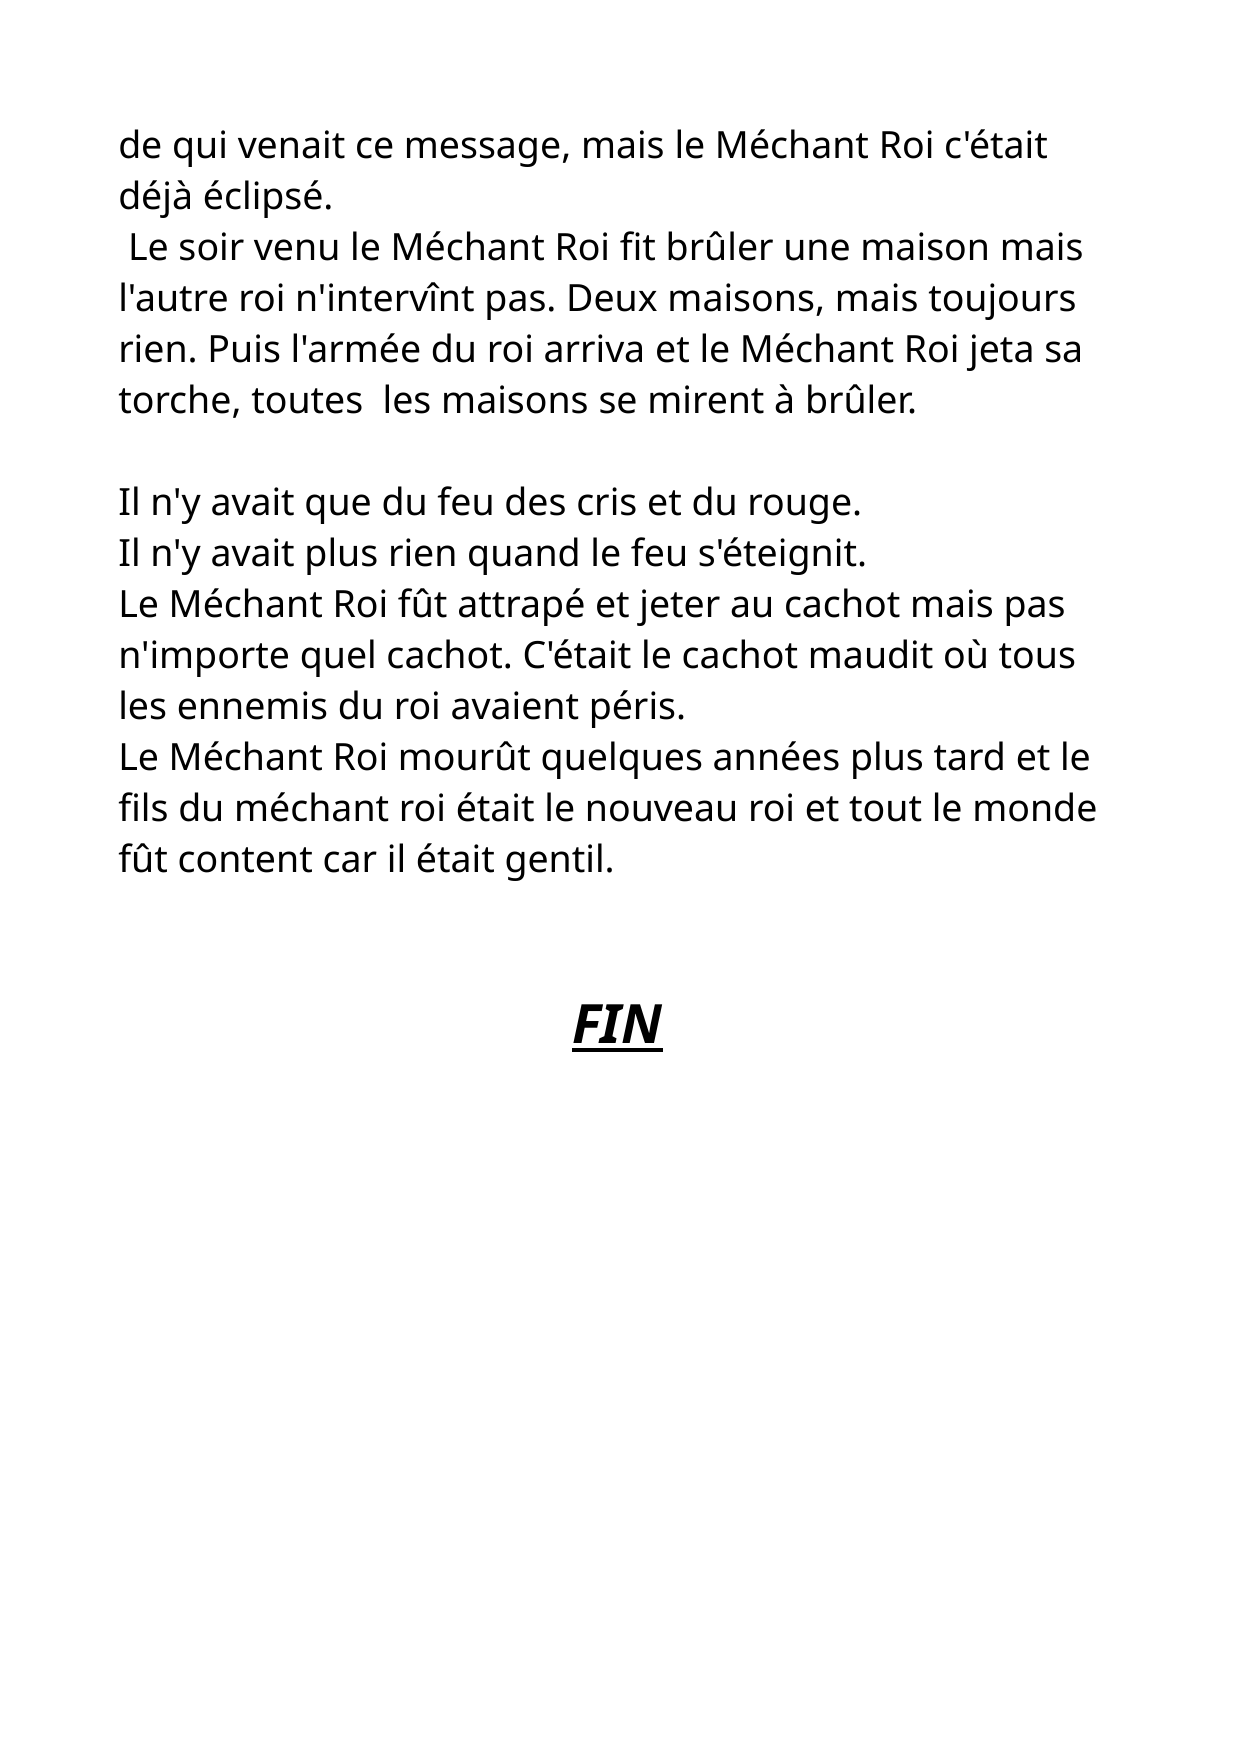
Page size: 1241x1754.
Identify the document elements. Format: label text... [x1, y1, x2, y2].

text Le soir venu le Méchant Roi fit brûler une maison mais l'autre roi n'intervînt pas. Deux maisons, mais toujours rien. Puis l'armée du roi arriva et le Méchant Roi jeta sa torche, toutes les maisons se mirent à brûler. [118, 220, 1122, 424]
text Le Méchant Roi fût attrapé et jeter au cachot mais pas n'importe quel cachot. C'était le cachot maudit où tous les ennemis du roi avaient péris. [118, 577, 1122, 731]
text Le Méchant Roi mourût quelques années plus tard et le fils du méchant roi était le nouveau roi et tout le monde fût content car il était gentil. [118, 731, 1122, 884]
text FIN [118, 986, 1122, 1059]
text Il n'y avait plus rien quand le feu s'éteignit. [118, 526, 1122, 577]
text de qui venait ce message, mais le Méchant Roi c'était déjà éclipsé. [118, 118, 1122, 220]
text Il n'y avait que du feu des cris et du rouge. [118, 475, 1122, 526]
